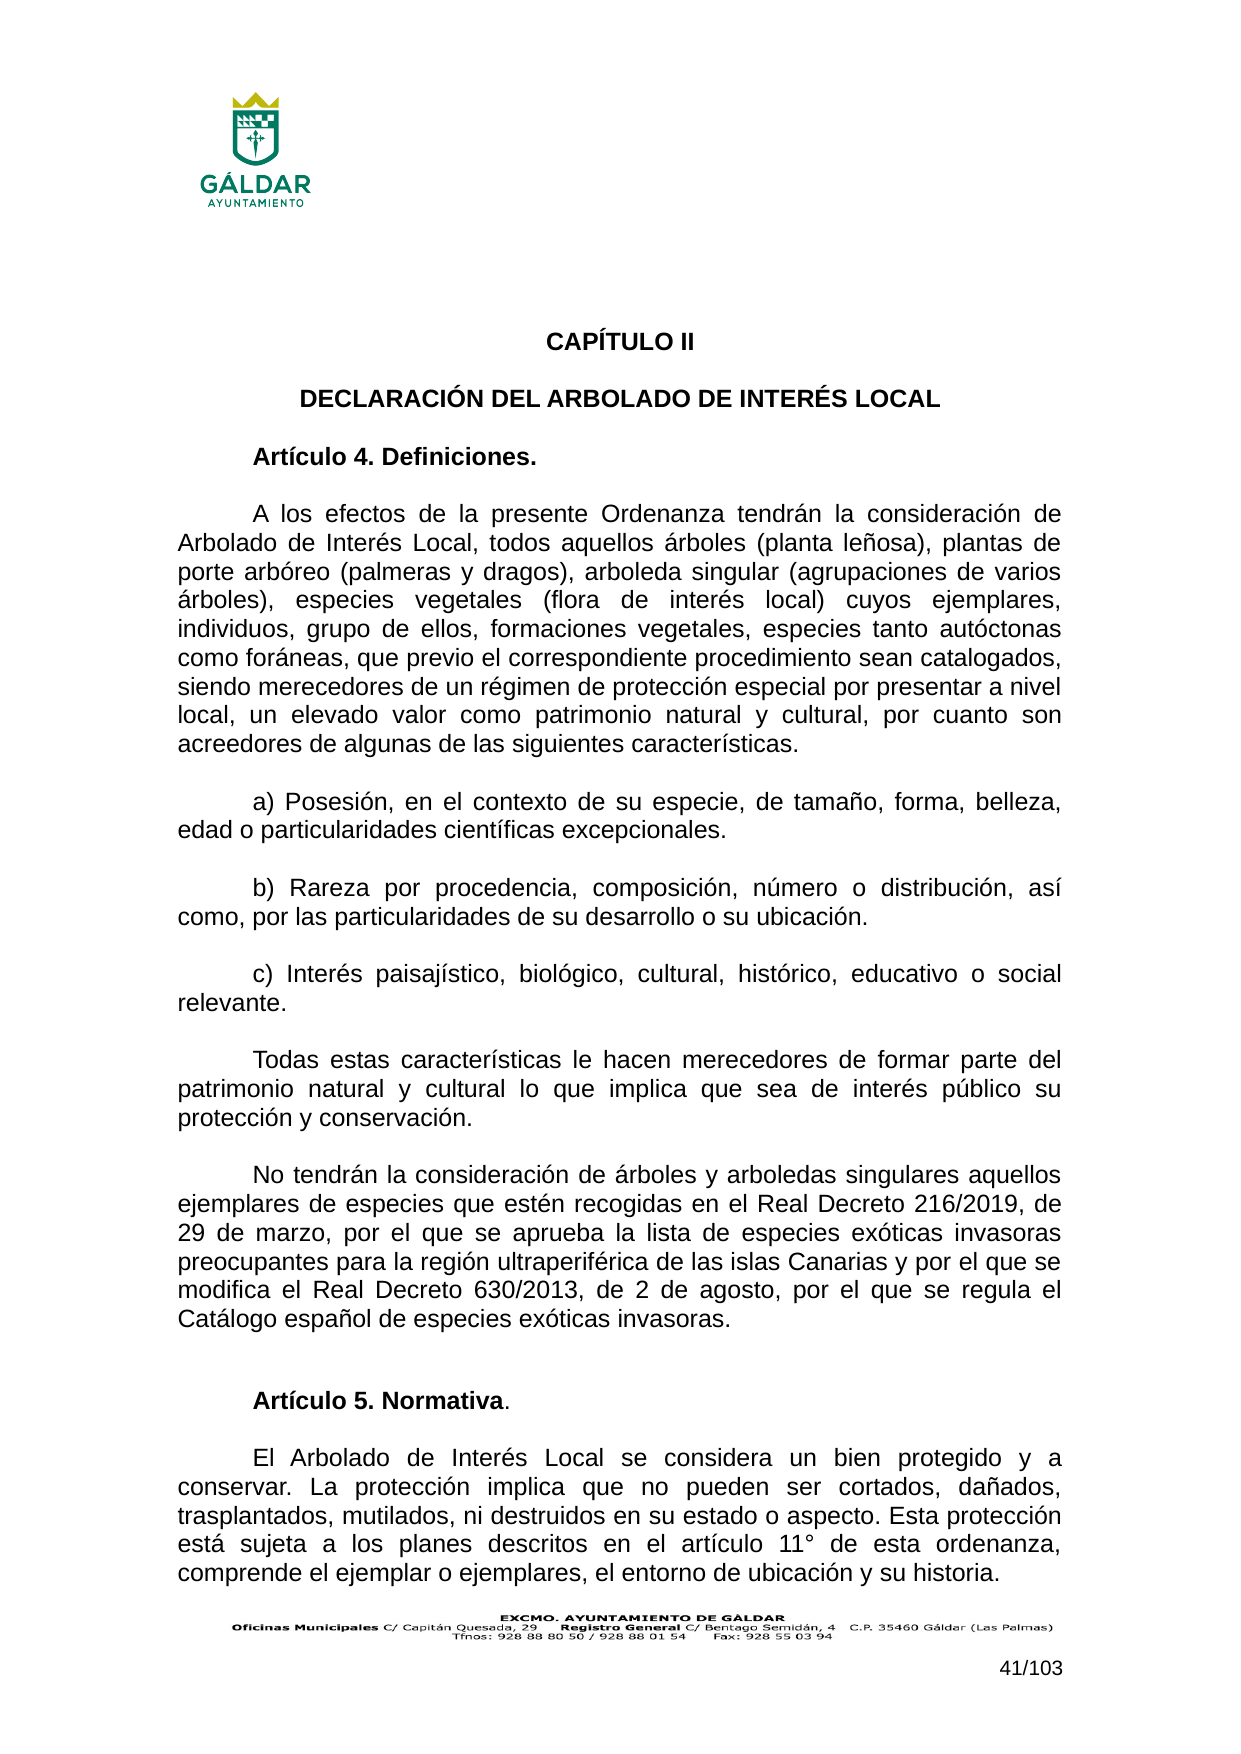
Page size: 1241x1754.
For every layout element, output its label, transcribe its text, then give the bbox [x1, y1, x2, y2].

text Todas estas características le hacen merecedores de formar parte del patrimonio natural y cultural lo que implica que sea de interés público su protección y conservación. [177, 1045, 1063, 1132]
text Artículo 4. Definiciones. [177, 442, 1063, 470]
text El Arbolado de Interés Local se considera un bien protegido y a conservar. La protección implica que no pueden ser cortados, dañados, trasplantados, mutilados, ni destruidos en su estado o aspecto. Esta protección está sujeta a los planes descritos en el artículo 11° de esta ordenanza, comprende el ejemplar o ejemplares, el entorno de ubicación y su historia. [177, 1443, 1063, 1587]
text CAPÍTULO II [177, 327, 1063, 355]
text a) Posesión, en el contexto de su especie, de tamaño, forma, belleza, edad o particularidades científicas excepcionales. [177, 787, 1063, 844]
text DECLARACIÓN DEL ARBOLADO DE INTERÉS LOCAL [177, 384, 1063, 413]
text c) Interés paisajístico, biológico, cultural, histórico, educativo o social relevante. [177, 959, 1063, 1017]
picture [237, 1614, 1059, 1640]
text A los efectos de la presente Ordenanza tendrán la consideración de Arbolado de Interés Local, todos aquellos árboles (planta leñosa), plantas de porte arbóreo (palmeras y dragos), arboleda singular (agrupaciones de varios árboles), especies vegetales (flora de interés local) cuyos ejemplares, individuos, grupo de ellos, formaciones vegetales, especies tanto autóctonas como foráneas, que previo el correspondiente procedimiento sean catalogados, siendo merecedores de un régimen de protección especial por presentar a nivel local, un elevado valor como patrimonio natural y cultural, por cuanto son acreedores de algunas de las siguientes características. [177, 499, 1063, 758]
text b) Rareza por procedencia, composición, número o distribución, así como, por las particularidades de su desarrollo o su ubicación. [177, 873, 1063, 930]
text Artículo 5. Normativa. [177, 1386, 1063, 1414]
picture [182, 73, 328, 225]
text No tendrán la consideración de árboles y arboledas singulares aquellos ejemplares de especies que estén recogidas en el Real Decreto 216/2019, de 29 de marzo, por el que se aprueba la lista de especies exóticas invasoras preocupantes para la región ultraperiférica de las islas Canarias y por el que se modifica el Real Decreto 630/2013, de 2 de agosto, por el que se regula el Catálogo español de especies exóticas invasoras. [177, 1160, 1063, 1333]
